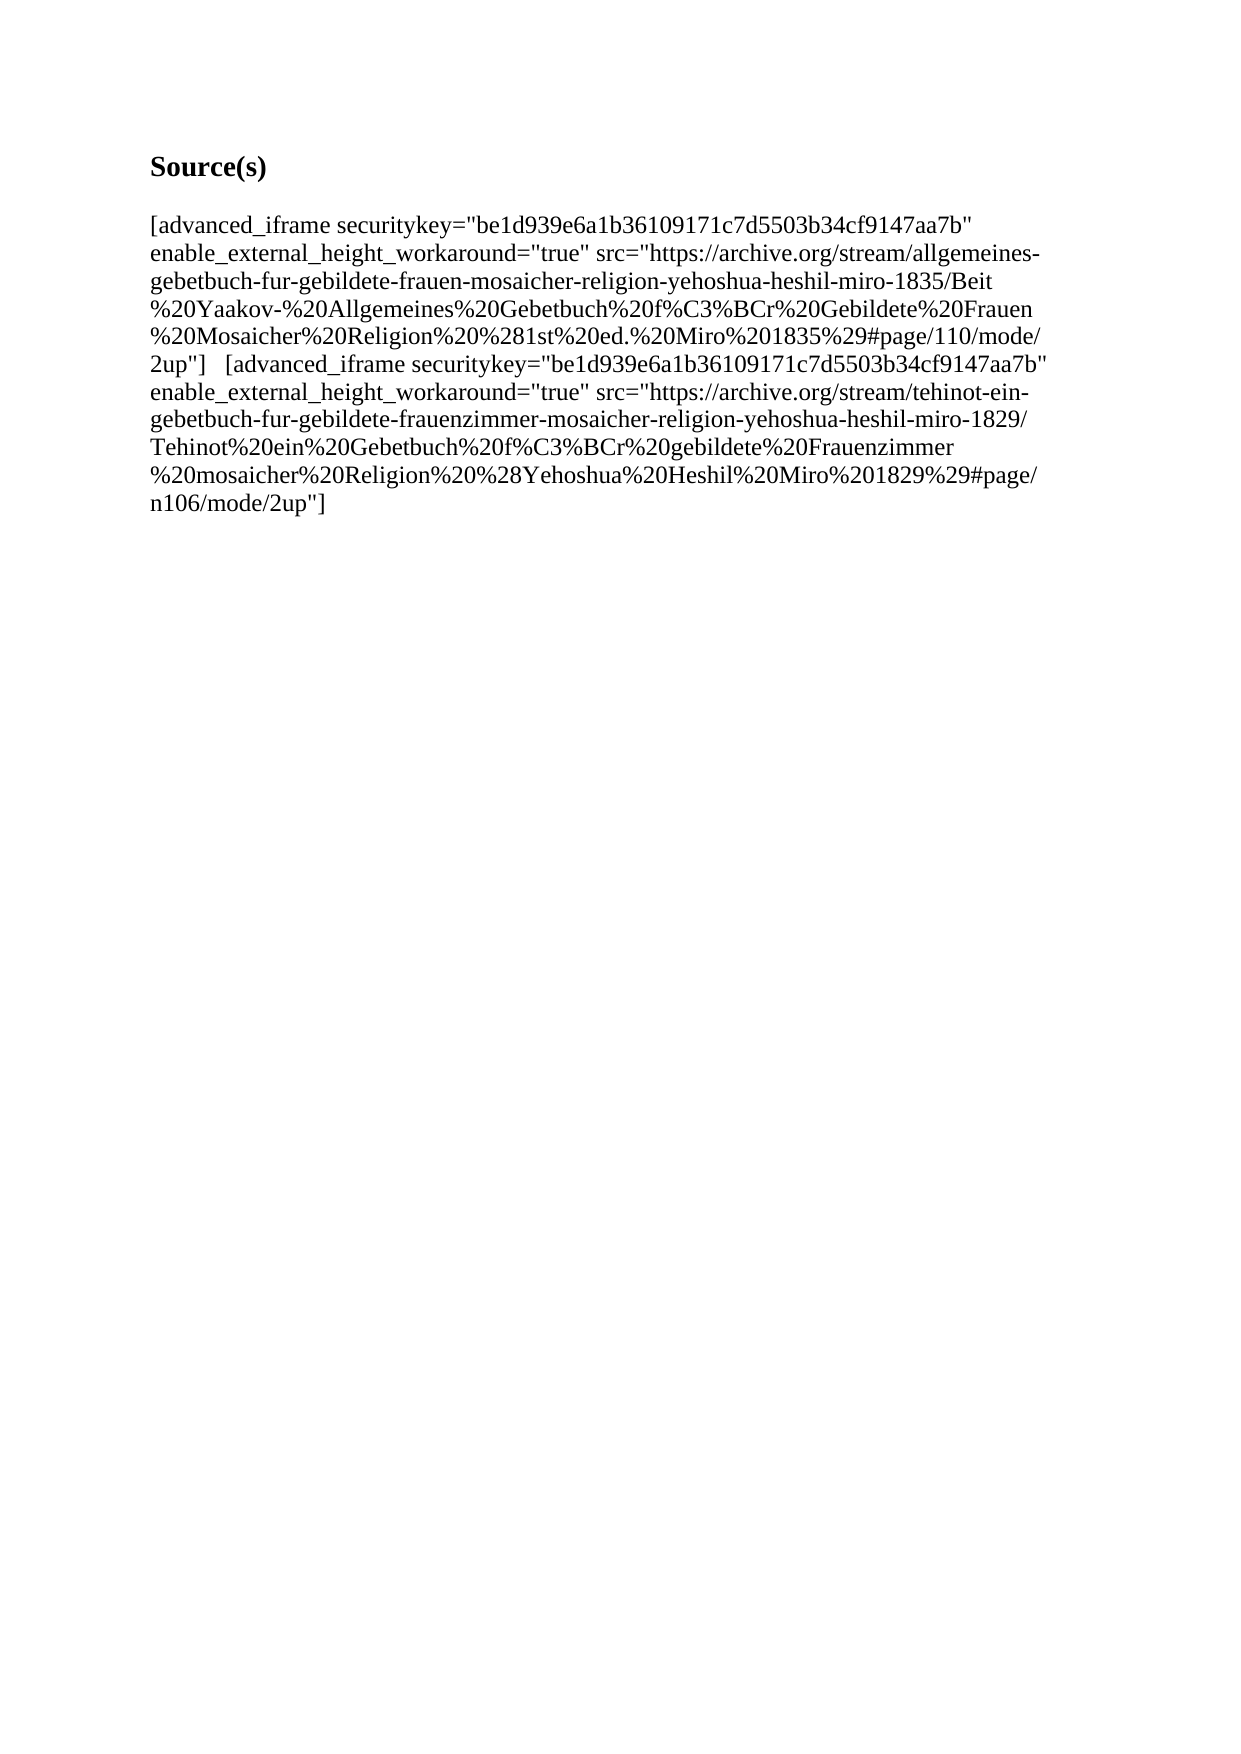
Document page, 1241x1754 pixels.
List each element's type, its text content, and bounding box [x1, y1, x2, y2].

subtitle Source(s) [150, 150, 1090, 182]
text [advanced_iframe securitykey="be1d939e6a1b36109171c7d5503b34cf9147aa7b" enable_external_height_workaround="true" src="https://archive.org/stream/allgemeines-gebetbuch-fur-gebildete-frauen-mosaicher-religion-yehoshua-heshil-miro-1835/Beit%20Yaakov-%20Allgemeines%20Gebetbuch%20f%C3%BCr%20Gebildete%20Frauen%20Mosaicher%20Religion%20%281st%20ed.%20Miro%201835%29#page/110/mode/2up"] [advanced_iframe securitykey="be1d939e6a1b36109171c7d5503b34cf9147aa7b" enable_external_height_workaround="true" src="https://archive.org/stream/tehinot-ein-gebetbuch-fur-gebildete-frauenzimmer-mosaicher-religion-yehoshua-heshil-miro-1829/Tehinot%20ein%20Gebetbuch%20f%C3%BCr%20gebildete%20Frauenzimmer%20mosaicher%20Religion%20%28Yehoshua%20Heshil%20Miro%201829%29#page/n106/mode/2up"] [150, 212, 1090, 516]
